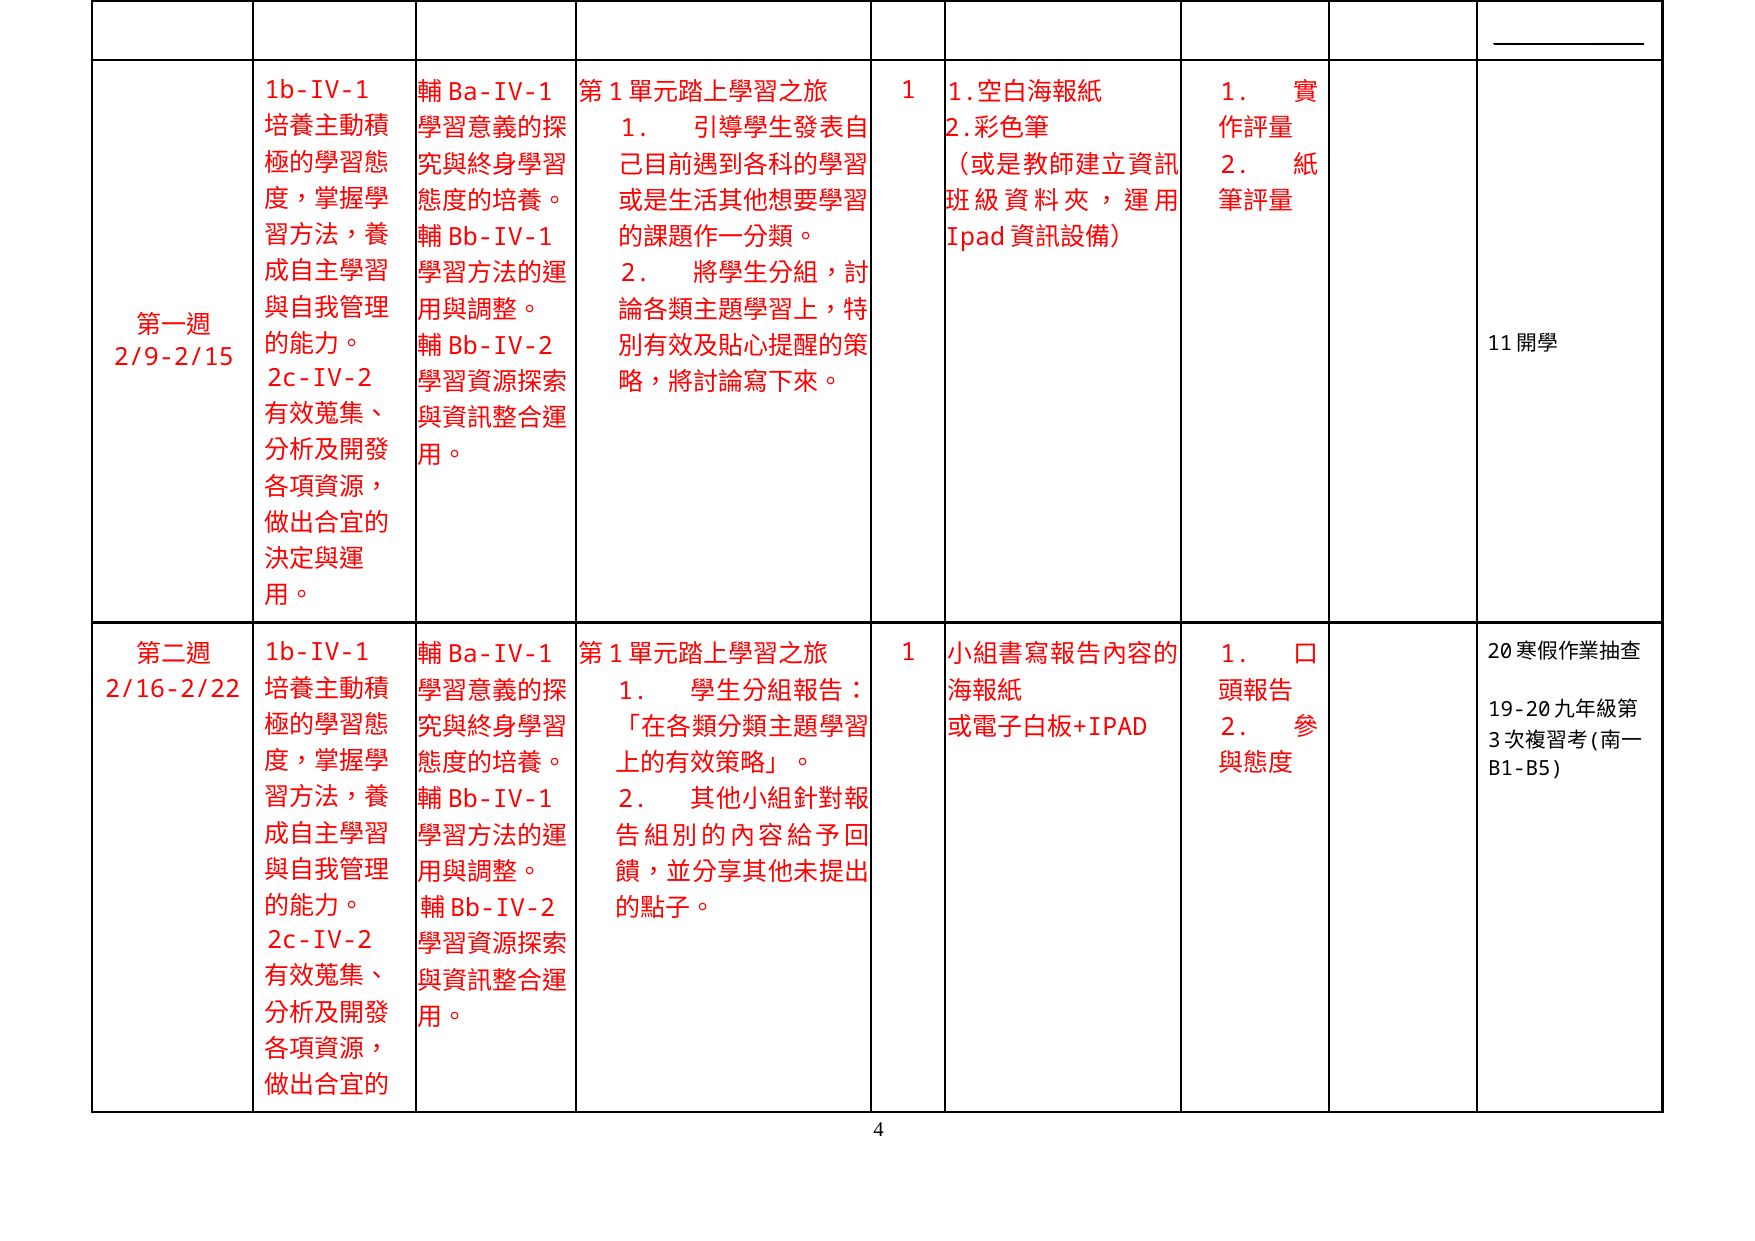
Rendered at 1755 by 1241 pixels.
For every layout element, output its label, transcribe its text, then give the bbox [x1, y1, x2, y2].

table_cell [1330, 61, 1476, 621]
table_cell [417, 2, 575, 59]
table_cell [1330, 624, 1476, 1111]
table_cell 小組書寫報告內容的海報紙 或電子白板+IPAD [946, 624, 1180, 1111]
table_cell [577, 2, 870, 59]
table_cell 第1單元踏上學習之旅 學生分組報告：「在各類分類主題學習上的有效策略」。 其他小組針對報告組別的內容給予回饋，並分享其他未提出的點子。 [577, 624, 870, 1111]
table_cell [1182, 2, 1328, 59]
table_cell 11開學 [1478, 61, 1661, 621]
table_cell 1 [872, 61, 944, 621]
table_cell □實施跨領域或跨科目協同教學(需另申請授課鐘點費) 協同科目： ＿ ＿ 協同節數： ＿ ＿＿ [1478, 2, 1661, 59]
table_cell 1 [872, 624, 944, 1111]
table_cell 20寒假作業抽查 19-20九年級第3次複習考(南一B1-B5) [1478, 624, 1661, 1111]
table_cell 第一週 2/9-2/15 [93, 61, 252, 621]
table_cell [1330, 2, 1476, 59]
table_cell [93, 2, 252, 59]
table_cell 輔Ba-IV-1 學習意義的探究與終身學習態度的培養。 輔Bb-IV-1 學習方法的運用與調整。 輔Bb-IV-2 學習資源探索與資訊整合運用。 [417, 61, 575, 621]
table_cell 1b-IV-1 培養主動積極的學習態度，掌握學習方法，養成自主學習與自我管理的能力。 2c-IV-2 有效蒐集、分析及開發各項資源，做出合宜的決定與運用。 [254, 61, 415, 621]
table_cell 輔Ba-IV-1 學習意義的探究與終身學習態度的培養。 輔Bb-IV-1 學習方法的運用與調整。 輔Bb-IV-2 學習資源探索與資訊整合運用。 [417, 624, 575, 1111]
table_cell 第二週 2/16-2/22 [93, 624, 252, 1111]
table_cell 1.空白海報紙 2.彩色筆 （或是教師建立資訊班級資料夾，運用Ipad資訊設備） [946, 61, 1180, 621]
table_cell [872, 2, 944, 59]
table_cell 1b-IV-1 培養主動積極的學習態度，掌握學習方法，養成自主學習與自我管理的能力。 2c-IV-2 有效蒐集、分析及開發各項資源，做出合宜的 [254, 624, 415, 1111]
table_cell 實作評量 紙筆評量 [1182, 61, 1328, 621]
table_cell 第1單元踏上學習之旅 引導學生發表自己目前遇到各科的學習或是生活其他想要學習的課題作一分類。 將學生分組，討論各類主題學習上，特別有效及貼心提醒的策略，將討論寫下來。 [577, 61, 870, 621]
table_cell [946, 2, 1180, 59]
table_cell [254, 2, 415, 59]
table_cell 口頭報告 參與態度 [1182, 624, 1328, 1111]
